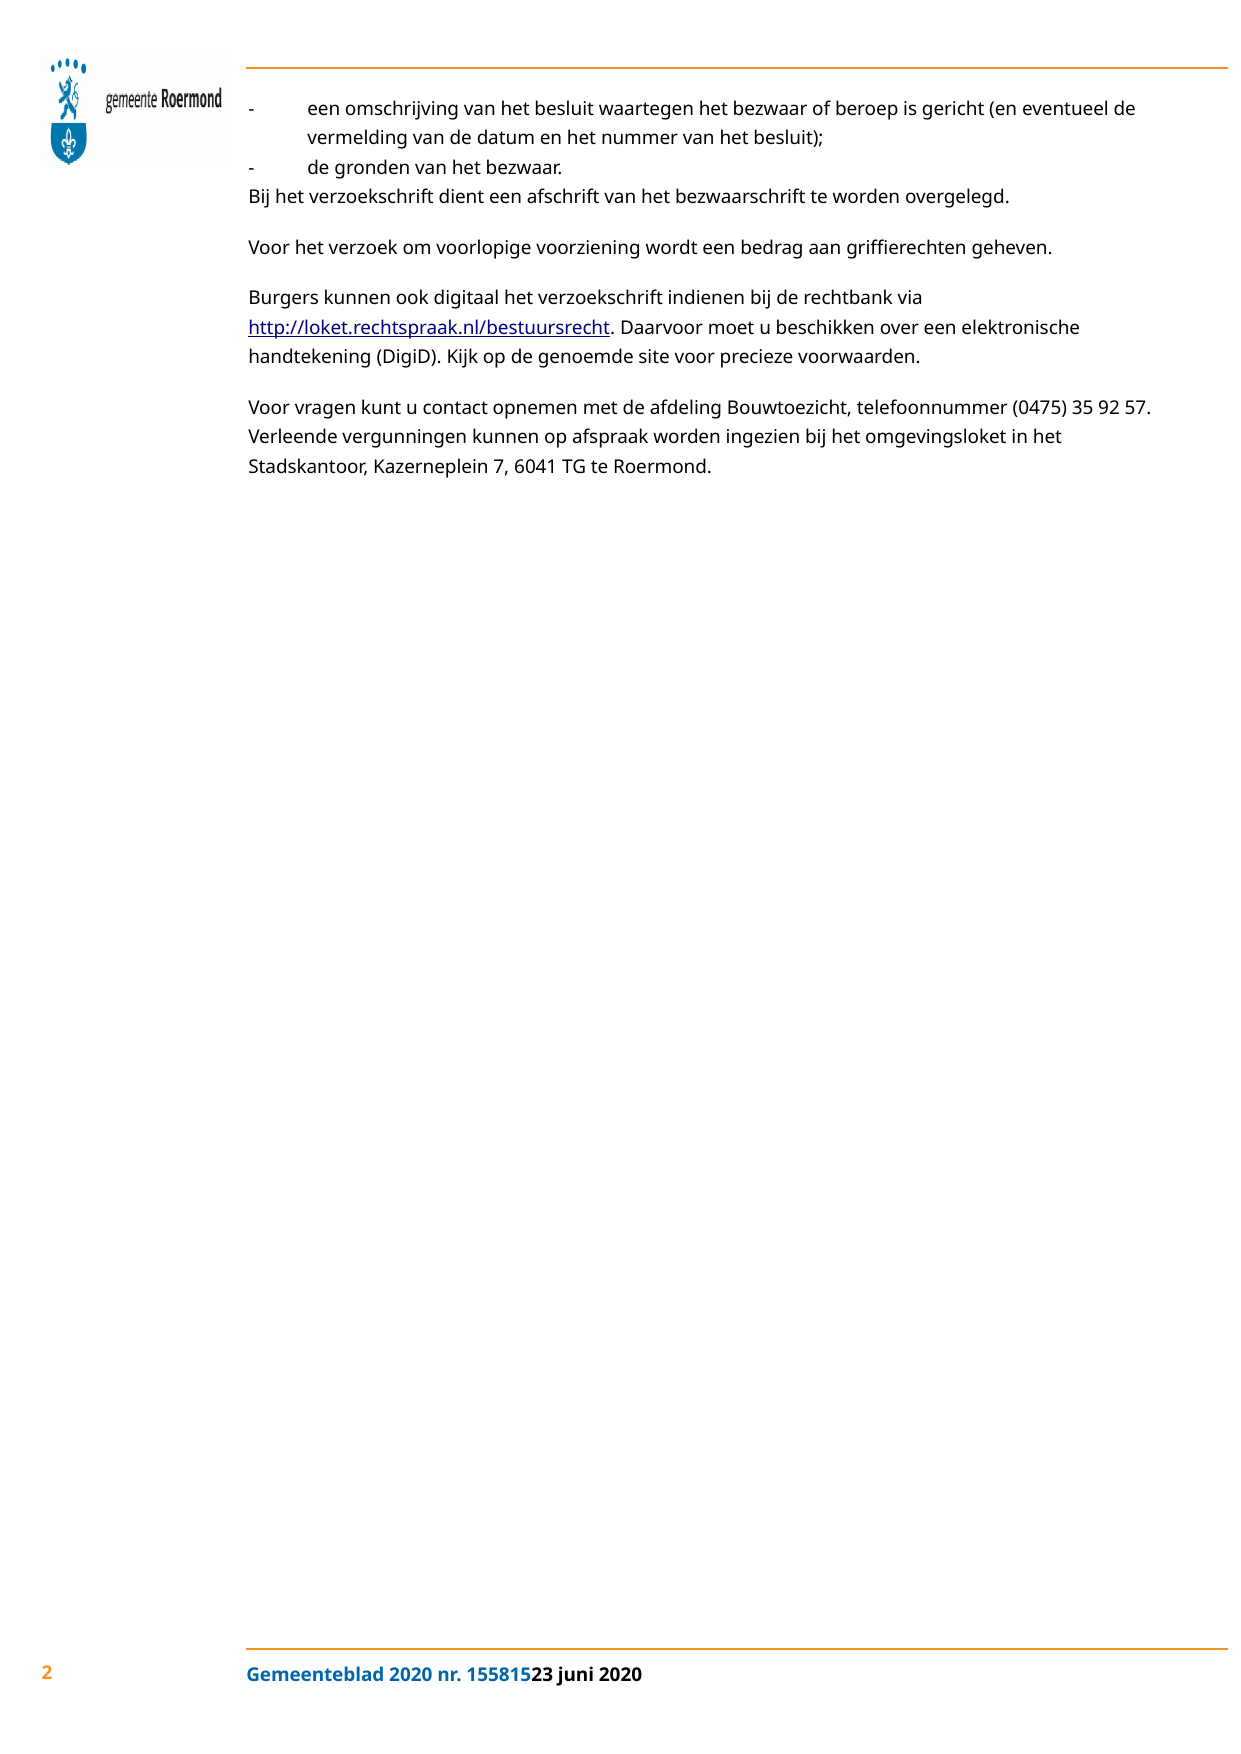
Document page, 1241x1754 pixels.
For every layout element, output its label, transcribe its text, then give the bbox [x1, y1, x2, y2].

text Burgers kunnen ook digitaal het verzoekschrift indienen bij de rechtbank via http://loket.rechtspraak.nl/bestuursrecht. Daarvoor moet u beschikken over een elektronische handtekening (DigiD). Kijk op de genoemde site voor precieze voorwaarden. [248, 284, 1152, 369]
text Bij het verzoekschrift dient een afschrift van het bezwaarschrift te worden overgelegd. [248, 183, 1152, 209]
text Voor het verzoek om voorlopige voorziening wordt een bedrag aan griffierechten geheven. [248, 234, 1152, 260]
list de gronden van het bezwaar. [248, 154, 1152, 180]
text Voor vragen kunt u contact opnemen met de afdeling Bouwtoezicht, telefoonnummer (0475) 35 92 57. Verleende vergunningen kunnen op afspraak worden ingezien bij het omgevingsloket in het Stadskantoor, Kazerneplein 7, 6041 TG te Roermond. [248, 394, 1152, 479]
list een omschrijving van het besluit waartegen het bezwaar of beroep is gericht (en eventueel de vermelding van de datum en het nummer van het besluit); [248, 95, 1152, 150]
picture [41, 47, 231, 172]
